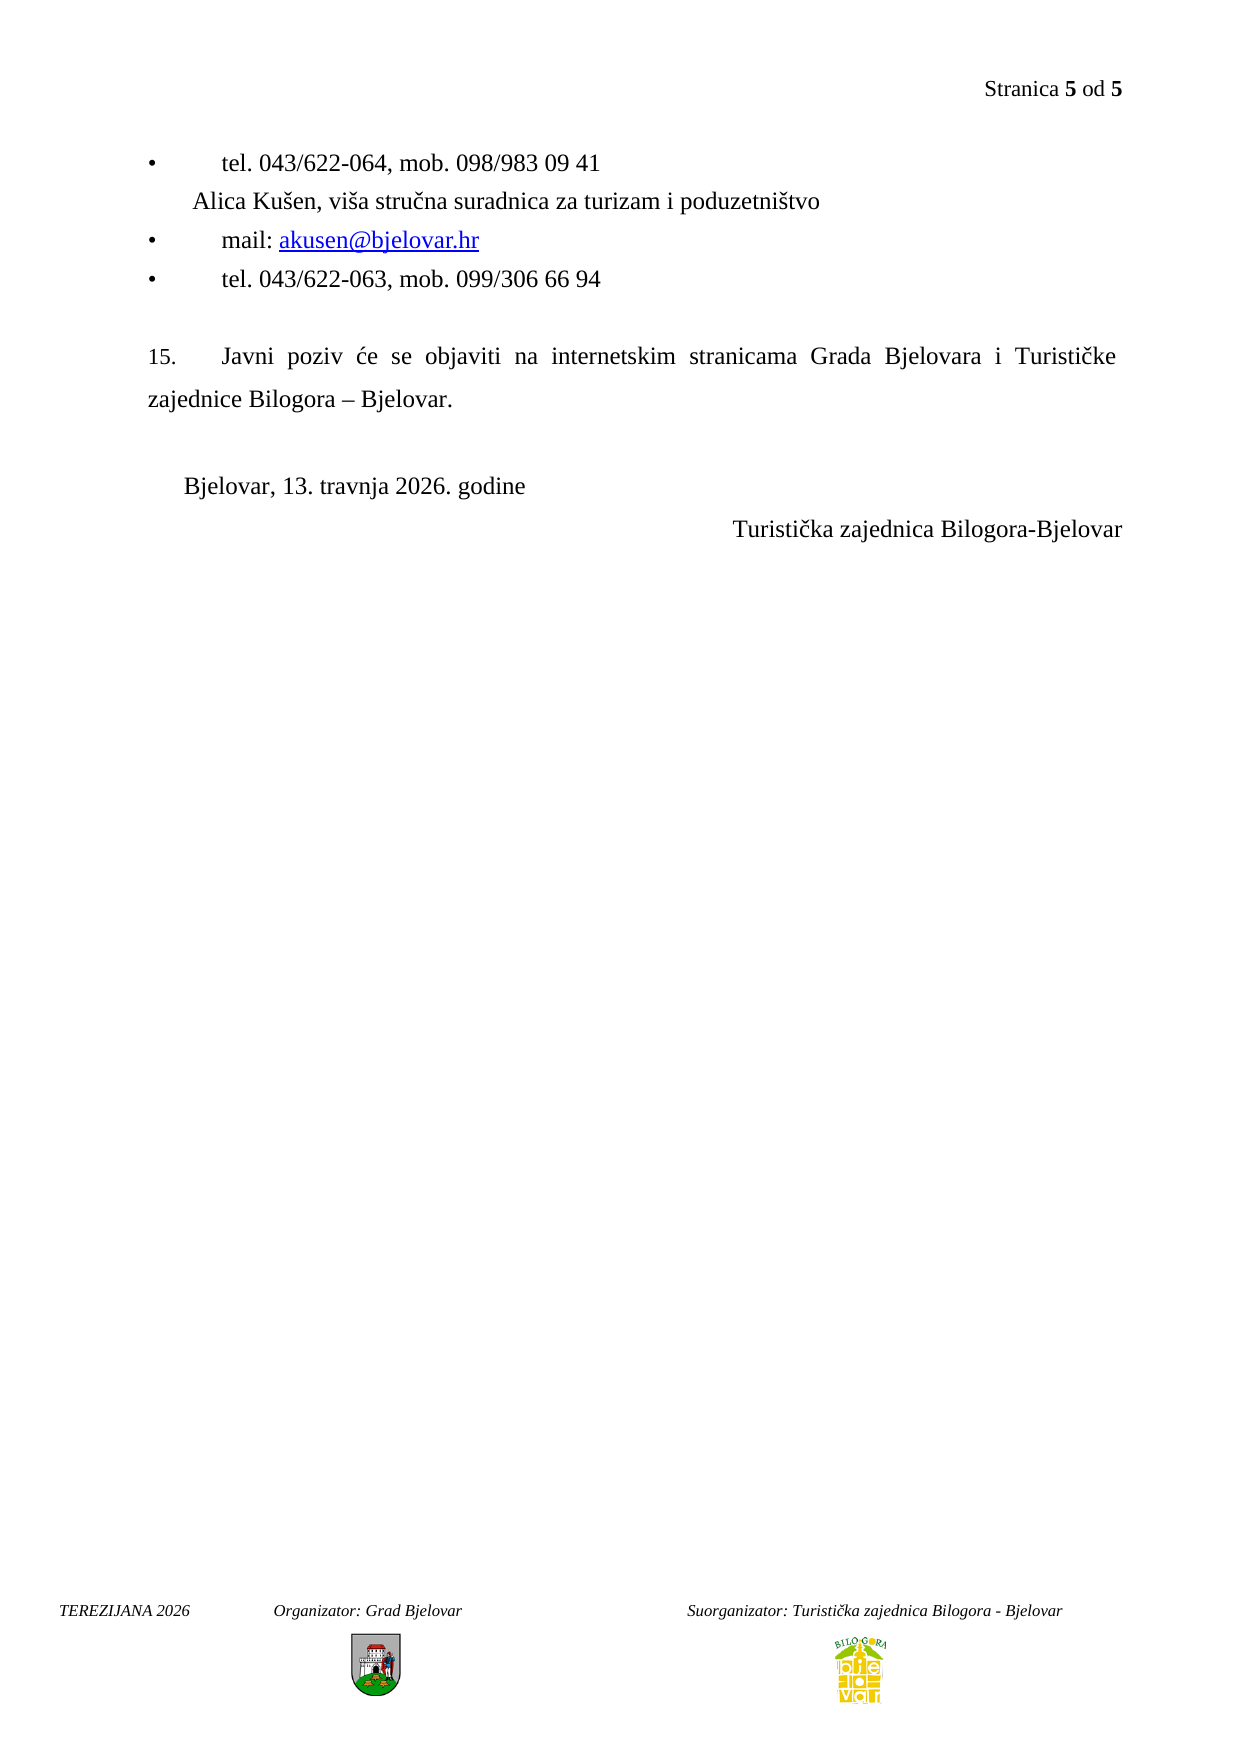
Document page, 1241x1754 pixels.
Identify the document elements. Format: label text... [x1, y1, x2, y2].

text Turistička zajednica Bilogora-Bjelovar [148, 514, 1122, 543]
text Alica Kušen, viša stručna suradnica za turizam i poduzetništvo [192, 186, 1117, 215]
list Javni poziv će se objaviti na internetskim stranicama Grada Bjelovara i Turističke zajednice Bilogora – Bjelovar. [148, 341, 1117, 413]
list tel. 043/622-064, mob. 098/983 09 41 [148, 148, 1117, 176]
list mail: akusen@bjelovar.hr [148, 225, 1117, 254]
text Bjelovar, 13. travnja 2026. godine [183, 471, 1117, 499]
list tel. 043/622-063, mob. 099/306 66 94 [148, 264, 1117, 293]
